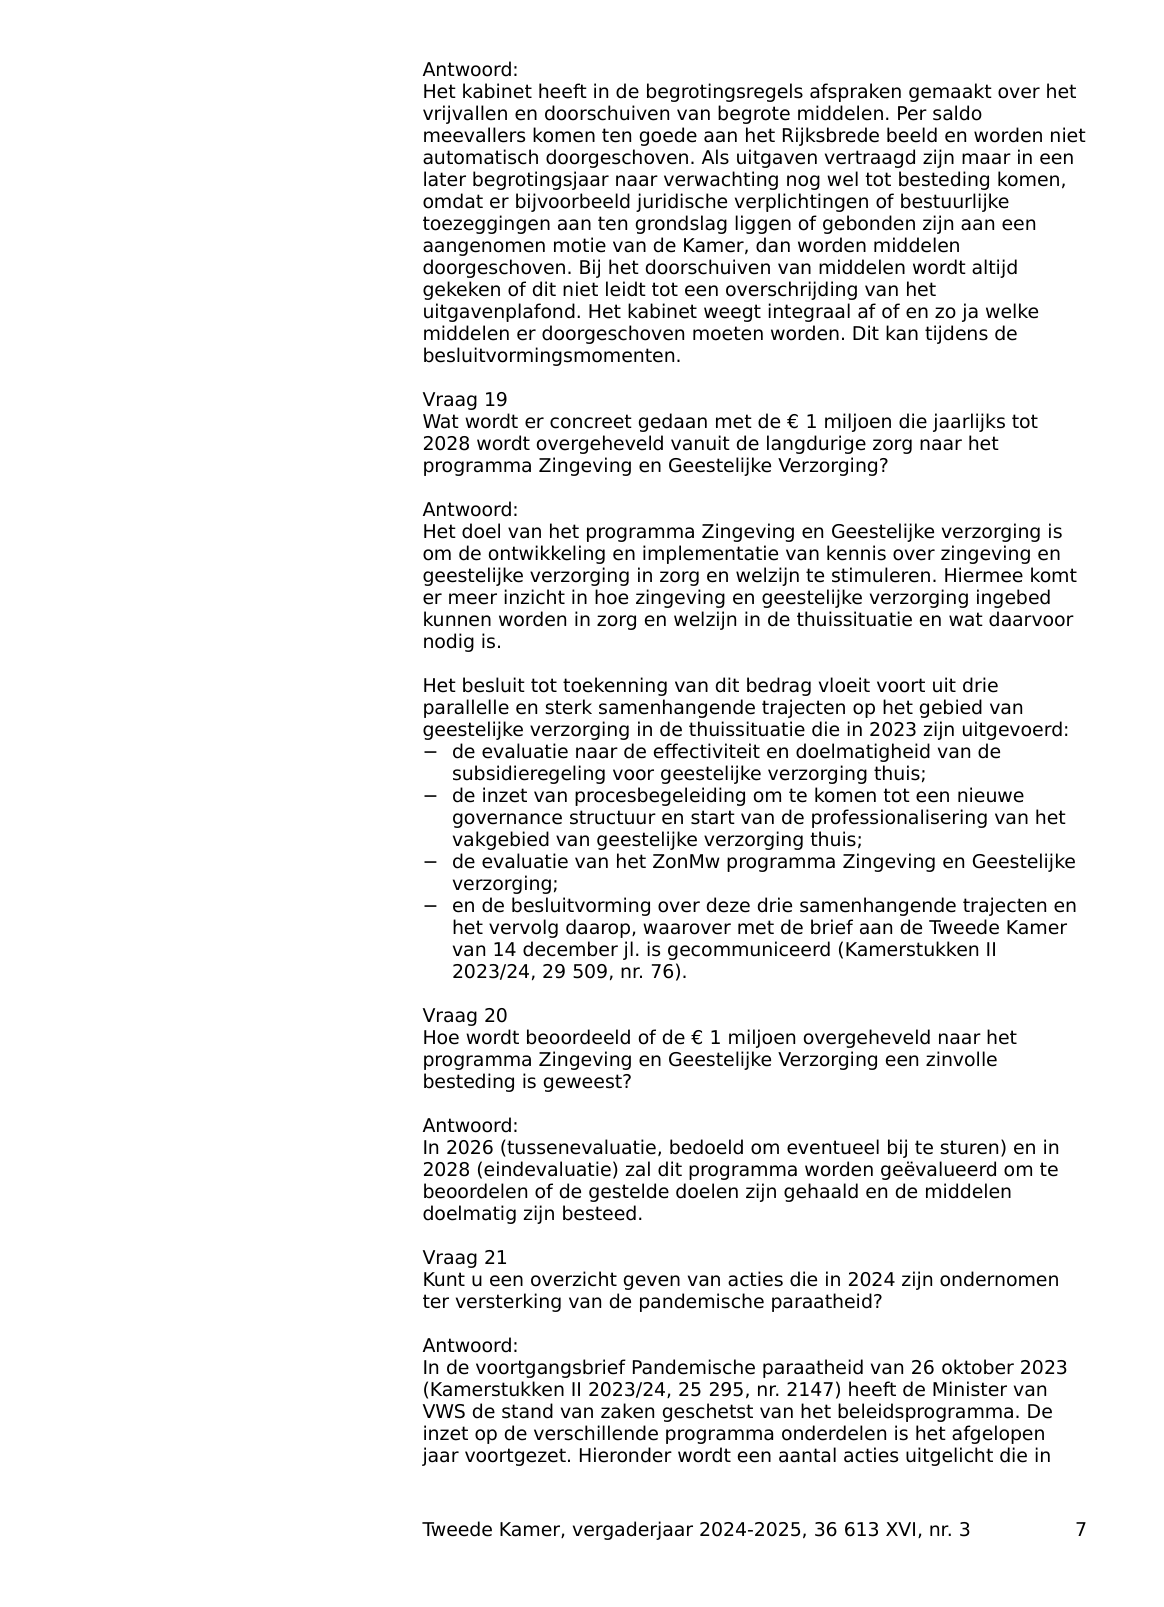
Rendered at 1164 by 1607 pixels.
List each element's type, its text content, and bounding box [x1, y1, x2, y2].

text In de voortgangsbrief Pandemische paraatheid van 26 oktober 2023 (Kamerstukken II 2023/24, 25 295, nr. 2147) heeft de Minister van VWS de stand van zaken geschetst van het beleidsprogramma. De inzet op de verschillende programma onderdelen is het afgelopen jaar voortgezet. Hieronder wordt een aantal acties uitgelicht die in [422, 1357, 1087, 1467]
text Vraag 20 [422, 1005, 1087, 1027]
text Antwoord: [422, 1115, 1087, 1137]
text In 2026 (tussenevaluatie, bedoeld om eventueel bij te sturen) en in 2028 (eindevaluatie) zal dit programma worden geëvalueerd om te beoordelen of de gestelde doelen zijn gehaald en de middelen doelmatig zijn besteed. [422, 1137, 1087, 1225]
text − de inzet van procesbegeleiding om te komen tot een nieuwe governance structuur en start van de professionalisering van het vakgebied van geestelijke verzorging thuis; [422, 785, 1087, 851]
text Wat wordt er concreet gedaan met de € 1 miljoen die jaarlijks tot 2028 wordt overgeheveld vanuit de langdurige zorg naar het programma Zingeving en Geestelijke Verzorging? [422, 411, 1087, 477]
text Het kabinet heeft in de begrotingsregels afspraken gemaakt over het vrijvallen en doorschuiven van begrote middelen. Per saldo meevallers komen ten goede aan het Rijksbrede beeld en worden niet automatisch doorgeschoven. Als uitgaven vertraagd zijn maar in een later begrotingsjaar naar verwachting nog wel tot besteding komen, omdat er bijvoorbeeld juridische verplichtingen of bestuurlijke toezeggingen aan ten grondslag liggen of gebonden zijn aan een aangenomen motie van de Kamer, dan worden middelen doorgeschoven. Bij het doorschuiven van middelen wordt altijd gekeken of dit niet leidt tot een overschrijding van het uitgavenplafond. Het kabinet weegt integraal af of en zo ja welke middelen er doorgeschoven moeten worden. Dit kan tijdens de besluitvormingsmomenten. [422, 81, 1087, 367]
text Vraag 21 [422, 1247, 1087, 1269]
text − de evaluatie van het ZonMw programma Zingeving en Geestelijke verzorging; [422, 851, 1087, 895]
text − en de besluitvorming over deze drie samenhangende trajecten en het vervolg daarop, waarover met de brief aan de Tweede Kamer van 14 december jl. is gecommuniceerd (Kamerstukken II 2023/24, 29 509, nr. 76). [422, 895, 1087, 983]
text Hoe wordt beoordeeld of de € 1 miljoen overgeheveld naar het programma Zingeving en Geestelijke Verzorging een zinvolle besteding is geweest? [422, 1027, 1087, 1093]
text Antwoord: [422, 499, 1087, 521]
text Antwoord: [422, 1335, 1087, 1357]
text Het besluit tot toekenning van dit bedrag vloeit voort uit drie parallelle en sterk samenhangende trajecten op het gebied van geestelijke verzorging in de thuissituatie die in 2023 zijn uitgevoerd: [422, 675, 1087, 741]
text Het doel van het programma Zingeving en Geestelijke verzorging is om de ontwikkeling en implementatie van kennis over zingeving en geestelijke verzorging in zorg en welzijn te stimuleren. Hiermee komt er meer inzicht in hoe zingeving en geestelijke verzorging ingebed kunnen worden in zorg en welzijn in de thuissituatie en wat daarvoor nodig is. [422, 521, 1087, 653]
text Vraag 19 [422, 389, 1087, 411]
text − de evaluatie naar de effectiviteit en doelmatigheid van de subsidieregeling voor geestelijke verzorging thuis; [422, 741, 1087, 785]
text Kunt u een overzicht geven van acties die in 2024 zijn ondernomen ter versterking van de pandemische paraatheid? [422, 1269, 1087, 1313]
text Antwoord: [422, 59, 1087, 81]
